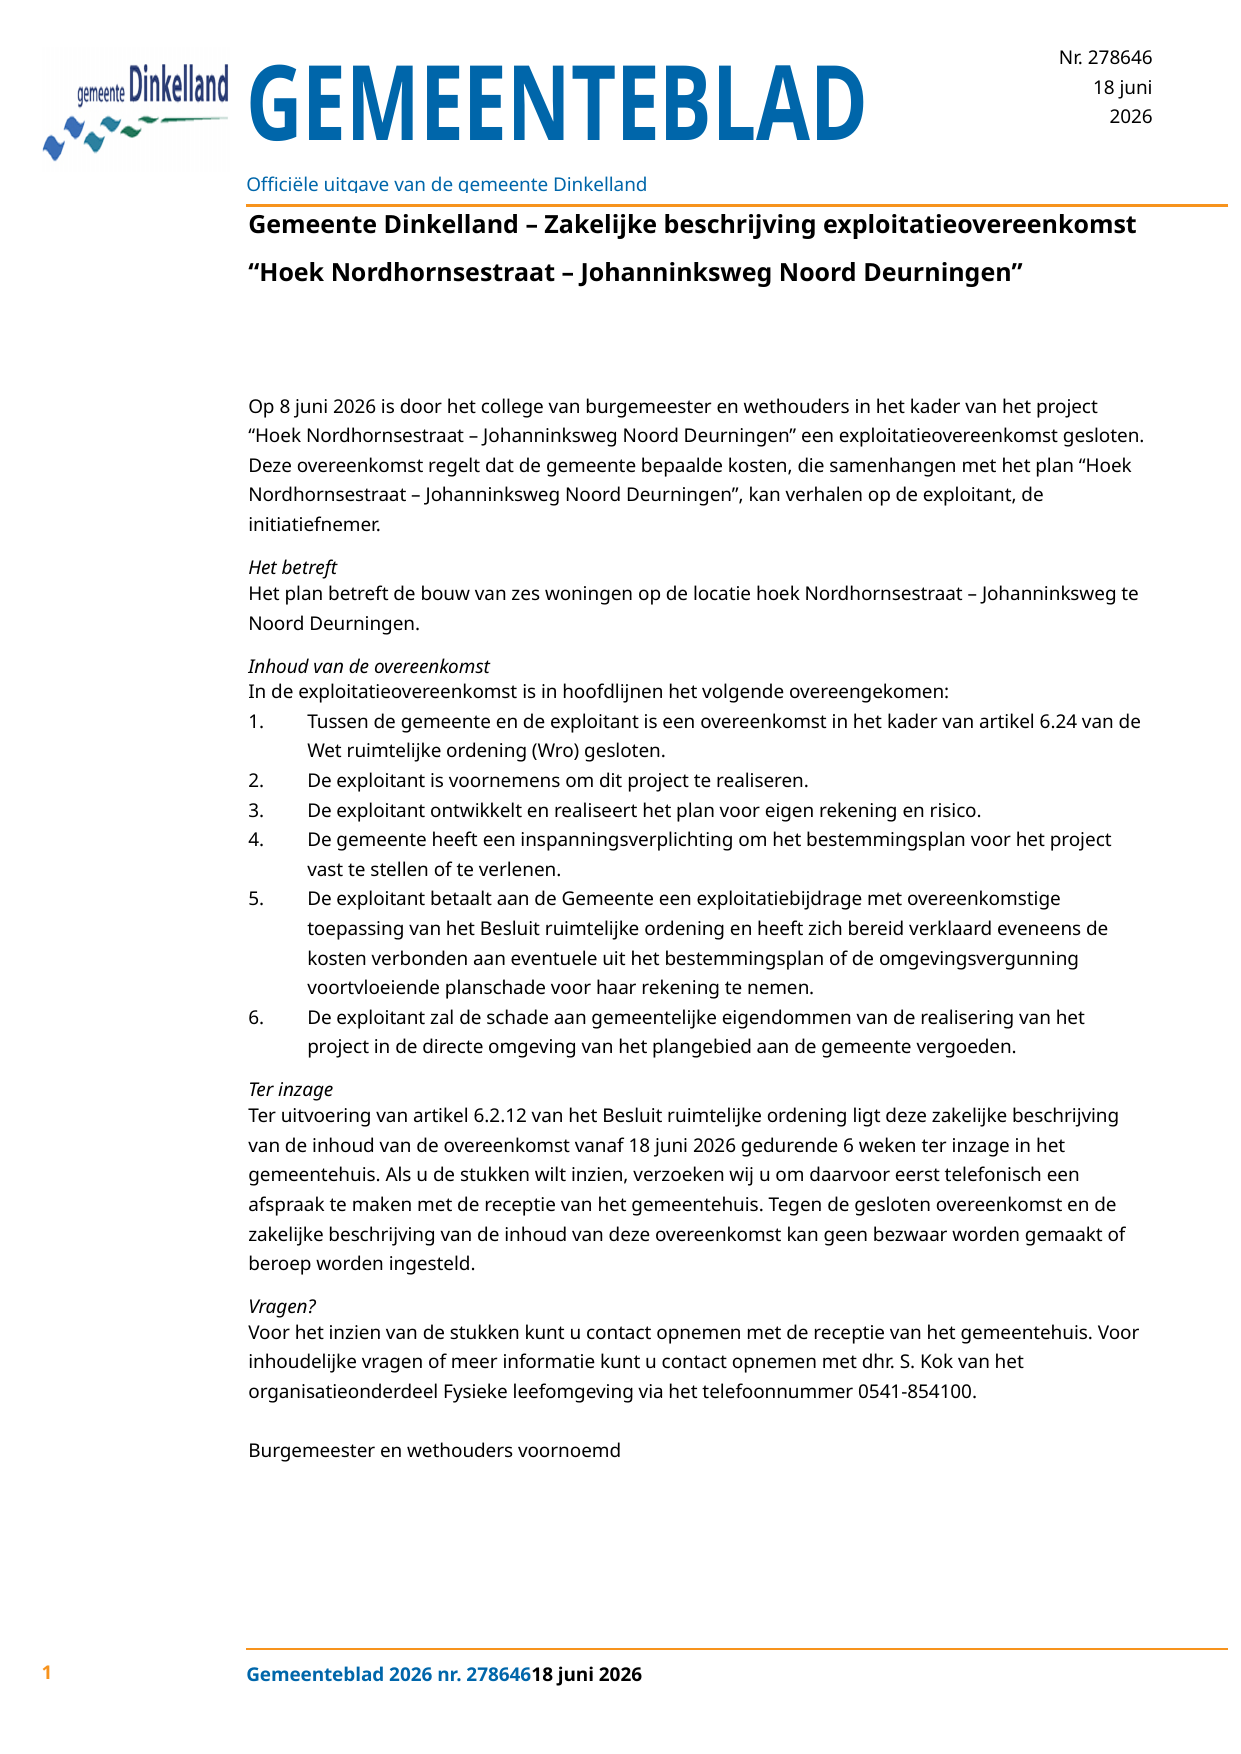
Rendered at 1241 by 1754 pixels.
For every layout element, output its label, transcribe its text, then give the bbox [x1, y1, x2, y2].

text Ter inzage [248, 1077, 1152, 1102]
list Tussen de gemeente en de exploitant is een overeenkomst in het kader van artikel 6.24 van de Wet ruimtelijke ordening (Wro) gesloten. [248, 708, 1152, 763]
text In de exploitatieovereenkomst is in hoofdlijnen het volgende overeengekomen: [248, 678, 1152, 704]
picture [41, 47, 231, 172]
list De exploitant ontwikkelt en realiseert het plan voor eigen rekening en risico. [248, 797, 1152, 823]
text Voor het inzien van de stukken kunt u contact opnemen met de receptie van het gemeentehuis. Voor inhoudelijke vragen of meer informatie kunt u contact opnemen met dhr. S. Kok van het organisatieonderdeel Fysieke leefomgeving via het telefoonnummer 0541-854100. [248, 1319, 1152, 1404]
text Op 8 juni 2026 is door het college van burgemeester en wethouders in het kader van het project “Hoek Nordhornsestraat – Johanninksweg Noord Deurningen” een exploitatieovereenkomst gesloten. Deze overeenkomst regelt dat de gemeente bepaalde kosten, die samenhangen met het plan “Hoek Nordhornsestraat – Johanninksweg Noord Deurningen”, kan verhalen op de exploitant, de initiatiefnemer. [248, 393, 1152, 537]
list De exploitant zal de schade aan gemeentelijke eigendommen van de realisering van het project in de directe omgeving van het plangebied aan de gemeente vergoeden. [248, 1004, 1152, 1059]
list De exploitant betaalt aan de Gemeente een exploitatiebijdrage met overeenkomstige toepassing van het Besluit ruimtelijke ordening en heeft zich bereid verklaard eveneens de kosten verbonden aan eventuele uit het bestemmingsplan of de omgevingsvergunning voortvloeiende planschade voor haar rekening te nemen. [248, 886, 1152, 1000]
text Inhoud van de overeenkomst [248, 653, 1152, 678]
text Ter uitvoering van artikel 6.2.12 van het Besluit ruimtelijke ordening ligt deze zakelijke beschrijving van de inhoud van de overeenkomst vanaf 18 juni 2026 gedurende 6 weken ter inzage in het gemeentehuis. Als u de stukken wilt inzien, verzoeken wij u om daarvoor eerst telefonisch een afspraak te maken met de receptie van het gemeentehuis. Tegen de gesloten overeenkomst en de zakelijke beschrijving van de inhoud van deze overeenkomst kan geen bezwaar worden gemaakt of beroep worden ingesteld. [248, 1102, 1152, 1276]
list De exploitant is voornemens om dit project te realiseren. [248, 767, 1152, 793]
text Gemeente Dinkelland – Zakelijke beschrijving exploitatieovereenkomst “Hoek Nordhornsestraat – Johanninksweg Noord Deurningen” [248, 207, 1152, 288]
text Vragen? [248, 1293, 1152, 1319]
text Burgemeester en wethouders voornoemd [248, 1437, 1152, 1463]
text Het betreft [248, 554, 1152, 580]
list De gemeente heeft een inspanningsverplichting om het bestemmingsplan voor het project vast te stellen of te verlenen. [248, 826, 1152, 882]
text Het plan betreft de bouw van zes woningen op de locatie hoek Nordhornsestraat – Johanninksweg te Noord Deurningen. [248, 580, 1152, 635]
